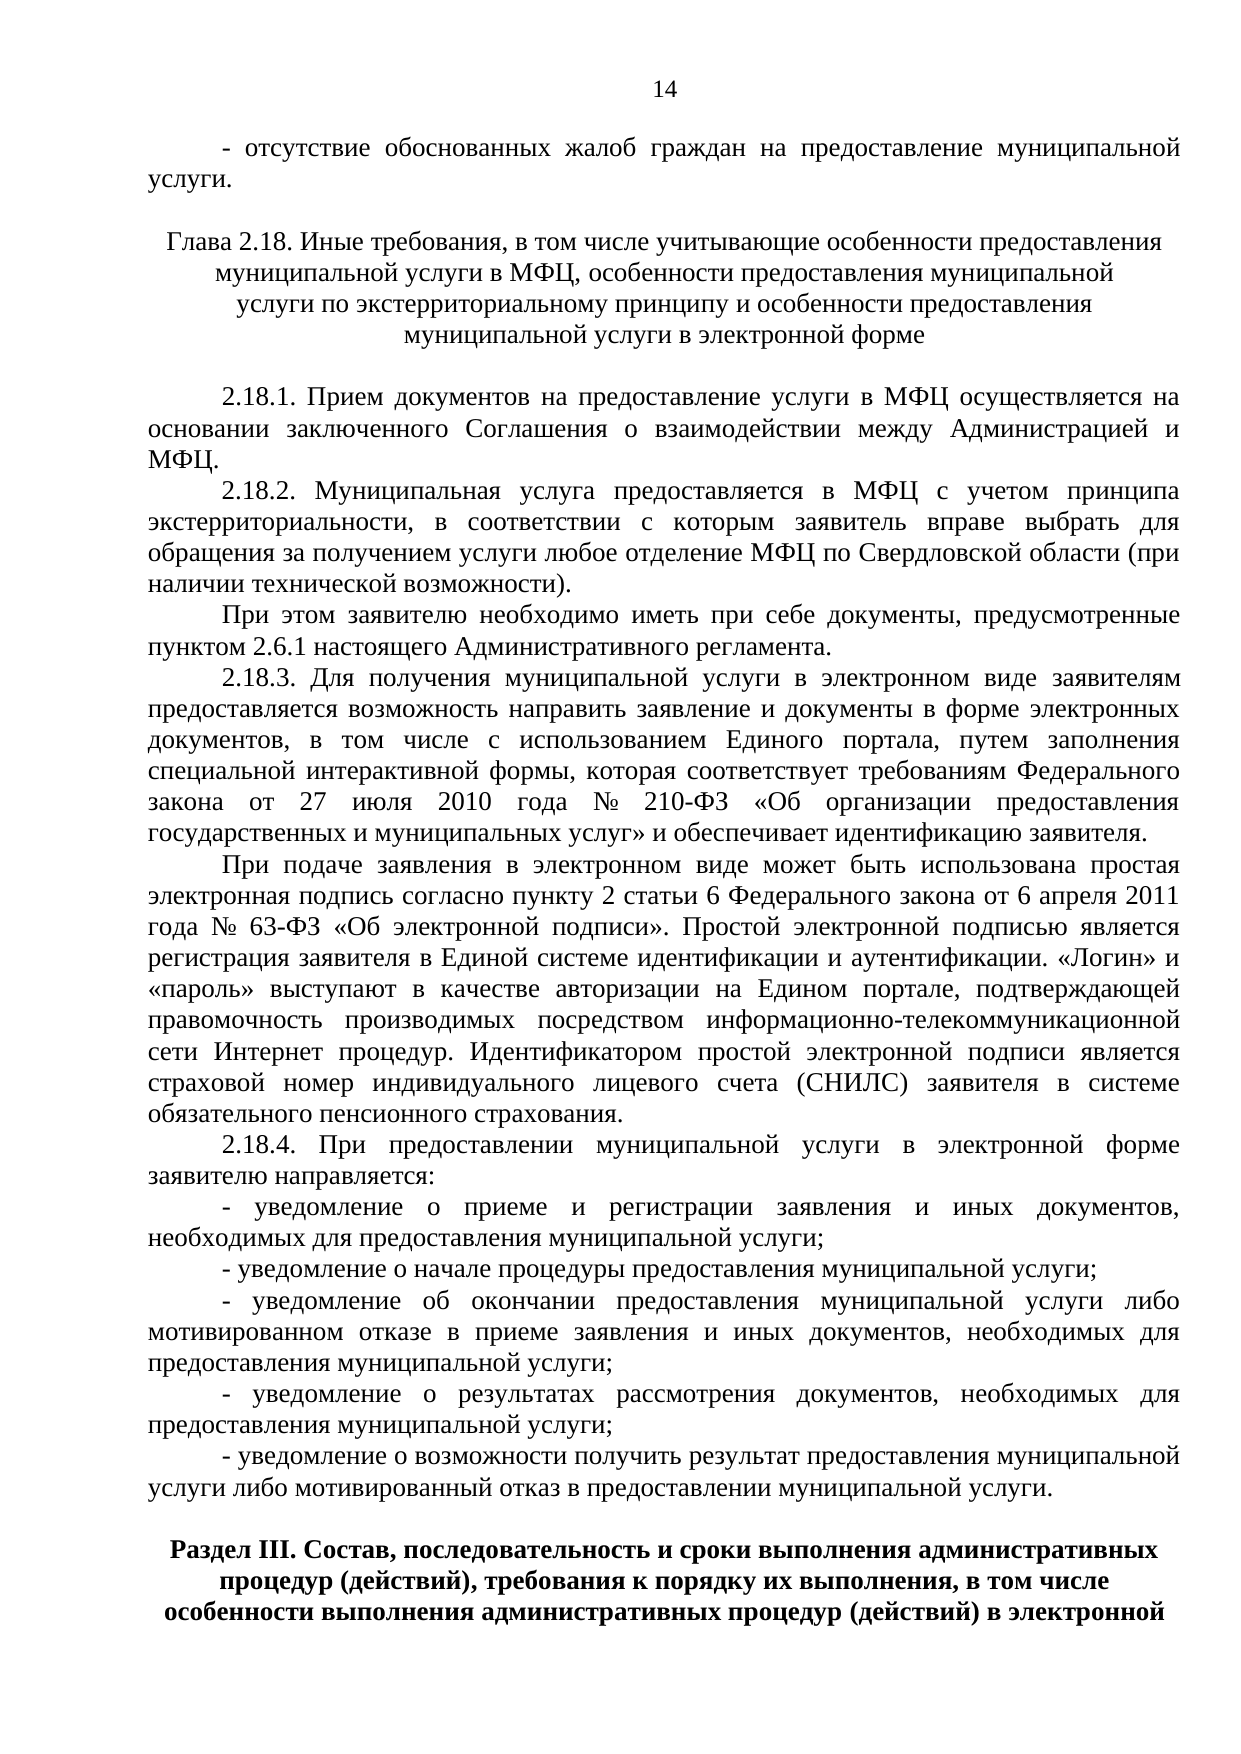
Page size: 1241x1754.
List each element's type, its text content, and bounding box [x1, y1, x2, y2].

text 2.18.3. Для получения муниципальной услуги в электронном виде заявителям предоставляется возможность направить заявление и документы в форме электронных документов, в том числе с использованием Единого портала, путем заполнения специальной интерактивной формы, которая соответствует требованиям Федерального закона от 27 июля 2010 года № 210-ФЗ «Об организации предоставления государственных и муниципальных услуг» и обеспечивает идентификацию заявителя. [148, 661, 1181, 848]
text Глава 2.18. Иные требования, в том числе учитывающие особенности предоставления муниципальной услуги в МФЦ, особенности предоставления муниципальной услуги по экстерриториальному принципу и особенности предоставления муниципальной услуги в электронной форме [148, 225, 1181, 349]
text - отсутствие обоснованных жалоб граждан на предоставление муниципальной услуги. [148, 131, 1181, 194]
text - уведомление об окончании предоставления муниципальной услуги либо мотивированном отказе в приеме заявления и иных документов, необходимых для предоставления муниципальной услуги; [148, 1284, 1181, 1377]
text Раздел III. Состав, последовательность и сроки выполнения административных процедур (действий), требования к порядку их выполнения, в том числе особенности выполнения административных процедур (действий) в электронной [148, 1533, 1181, 1626]
text - уведомление о начале процедуры предоставления муниципальной услуги; [148, 1253, 1181, 1284]
text - уведомление о возможности получить результат предоставления муниципальной услуги либо мотивированный отказ в предоставлении муниципальной услуги. [148, 1439, 1181, 1502]
text 2.18.4. При предоставлении муниципальной услуги в электронной форме заявителю направляется: [148, 1128, 1181, 1190]
text 2.18.1. Прием документов на предоставление услуги в МФЦ осуществляется на основании заключенного Соглашения о взаимодействии между Администрацией и МФЦ. [148, 381, 1181, 474]
text 2.18.2. Муниципальная услуга предоставляется в МФЦ с учетом принципа экстерриториальности, в соответствии с которым заявитель вправе выбрать для обращения за получением услуги любое отделение МФЦ по Свердловской области (при наличии технической возможности). [148, 474, 1181, 598]
text - уведомление о результатах рассмотрения документов, необходимых для предоставления муниципальной услуги; [148, 1377, 1181, 1439]
text При подаче заявления в электронном виде может быть использована простая электронная подпись согласно пункту 2 статьи 6 Федерального закона от 6 апреля 2011 года № 63-ФЗ «Об электронной подписи». Простой электронной подписью является регистрация заявителя в Единой системе идентификации и аутентификации. «Логин» и «пароль» выступают в качестве авторизации на Едином портале, подтверждающей правомочность производимых посредством информационно-телекоммуникационной сети Интернет процедур. Идентификатором простой электронной подписи является страховой номер индивидуального лицевого счета (СНИЛС) заявителя в системе обязательного пенсионного страхования. [148, 848, 1181, 1128]
text При этом заявителю необходимо иметь при себе документы, предусмотренные пунктом 2.6.1 настоящего Административного регламента. [148, 598, 1181, 661]
text - уведомление о приеме и регистрации заявления и иных документов, необходимых для предоставления муниципальной услуги; [148, 1190, 1181, 1253]
